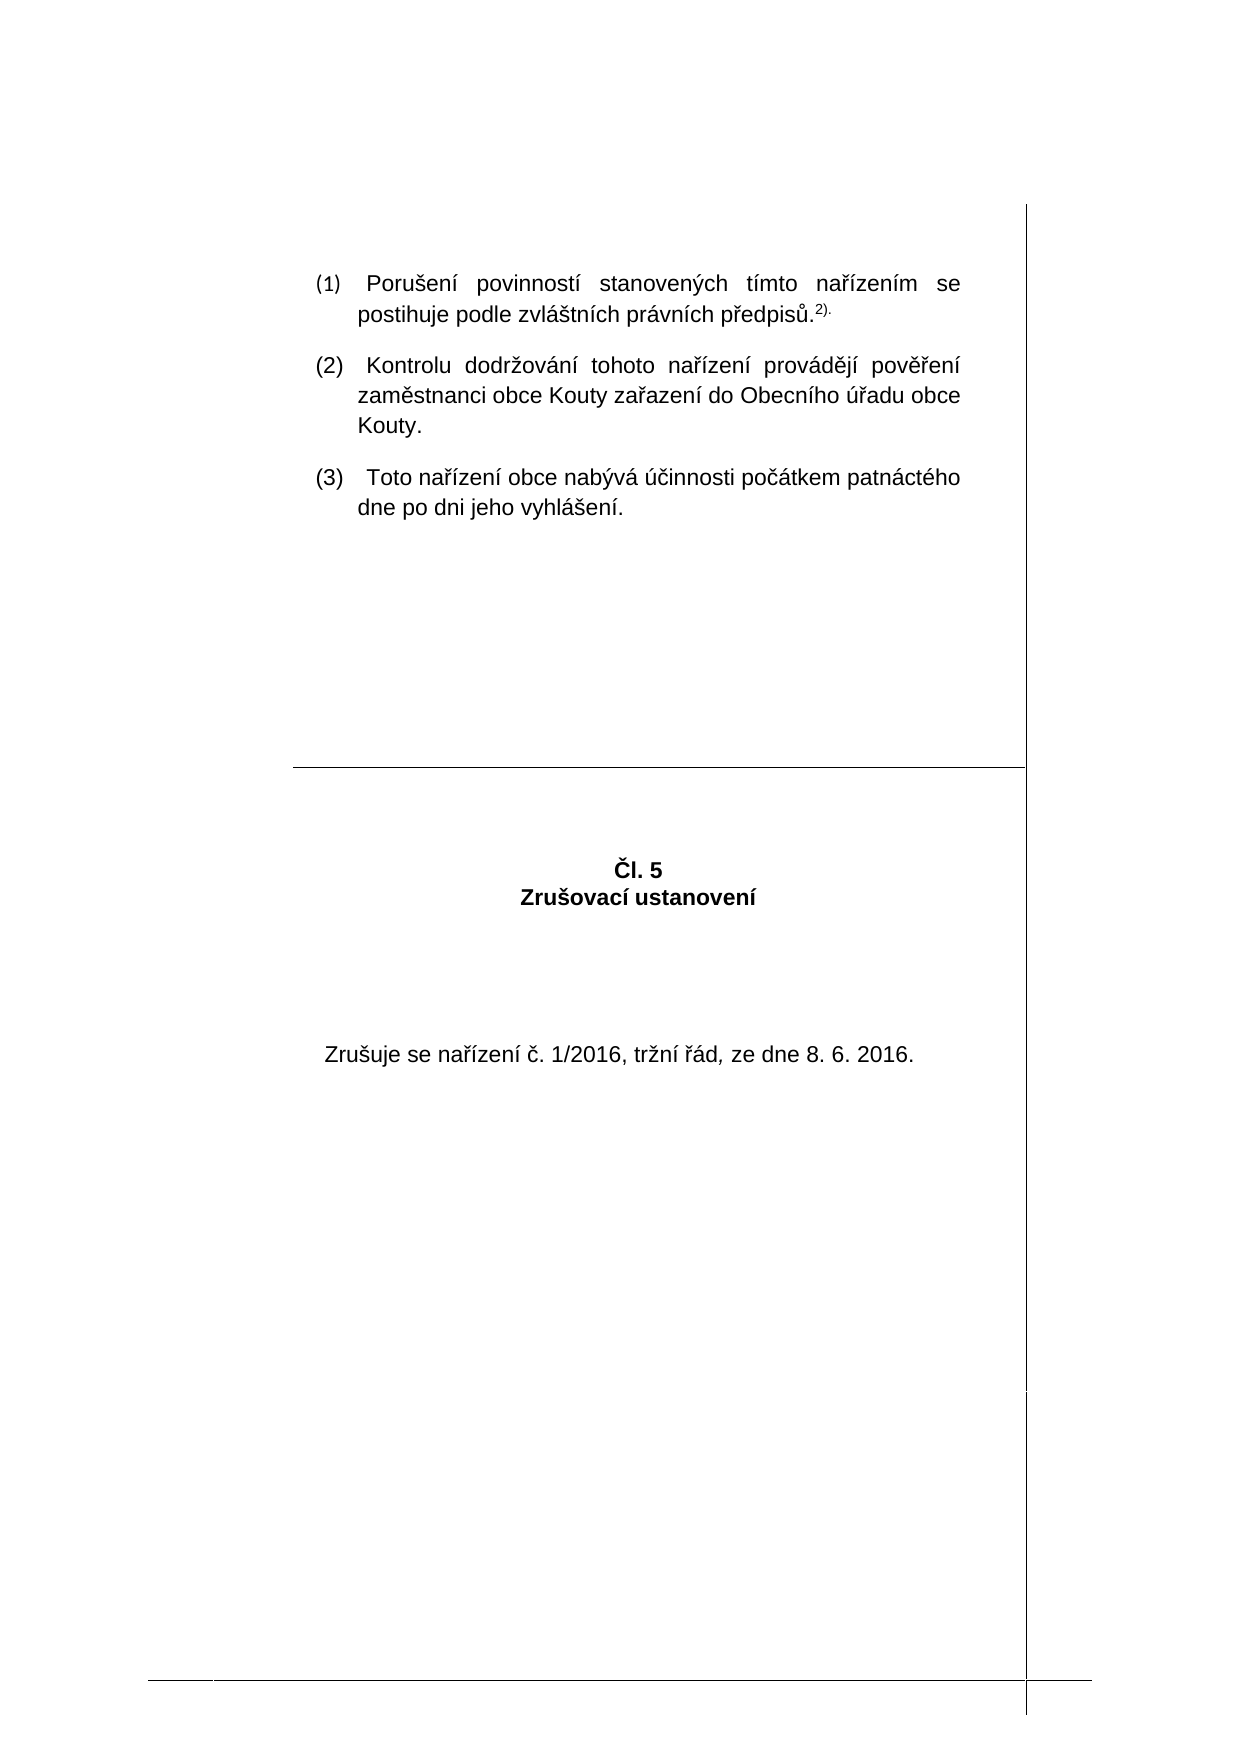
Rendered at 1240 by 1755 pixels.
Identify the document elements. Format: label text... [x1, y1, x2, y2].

text Zrušovací ustanovení [251, 818, 1025, 975]
list Kontrolu dodržování tohoto nařízení provádějí pověření zaměstnanci obce Kouty zařazení do Obecního úřadu obce Kouty. [251, 287, 1025, 398]
list Porušení povinností stanovených tímto nařízením se postihuje podle zvláštních právních předpisů.2). [251, 205, 1025, 287]
text Zrušuje se nařízení č. 1/2016, tržní řád, ze dne 8. 6. 2016. [214, 977, 1025, 1067]
text Čl. 5 [251, 793, 1025, 818]
list Toto nařízení obce nabývá účinnosti počátkem patnáctého dne po dni jeho vyhlášení. [251, 398, 1025, 585]
